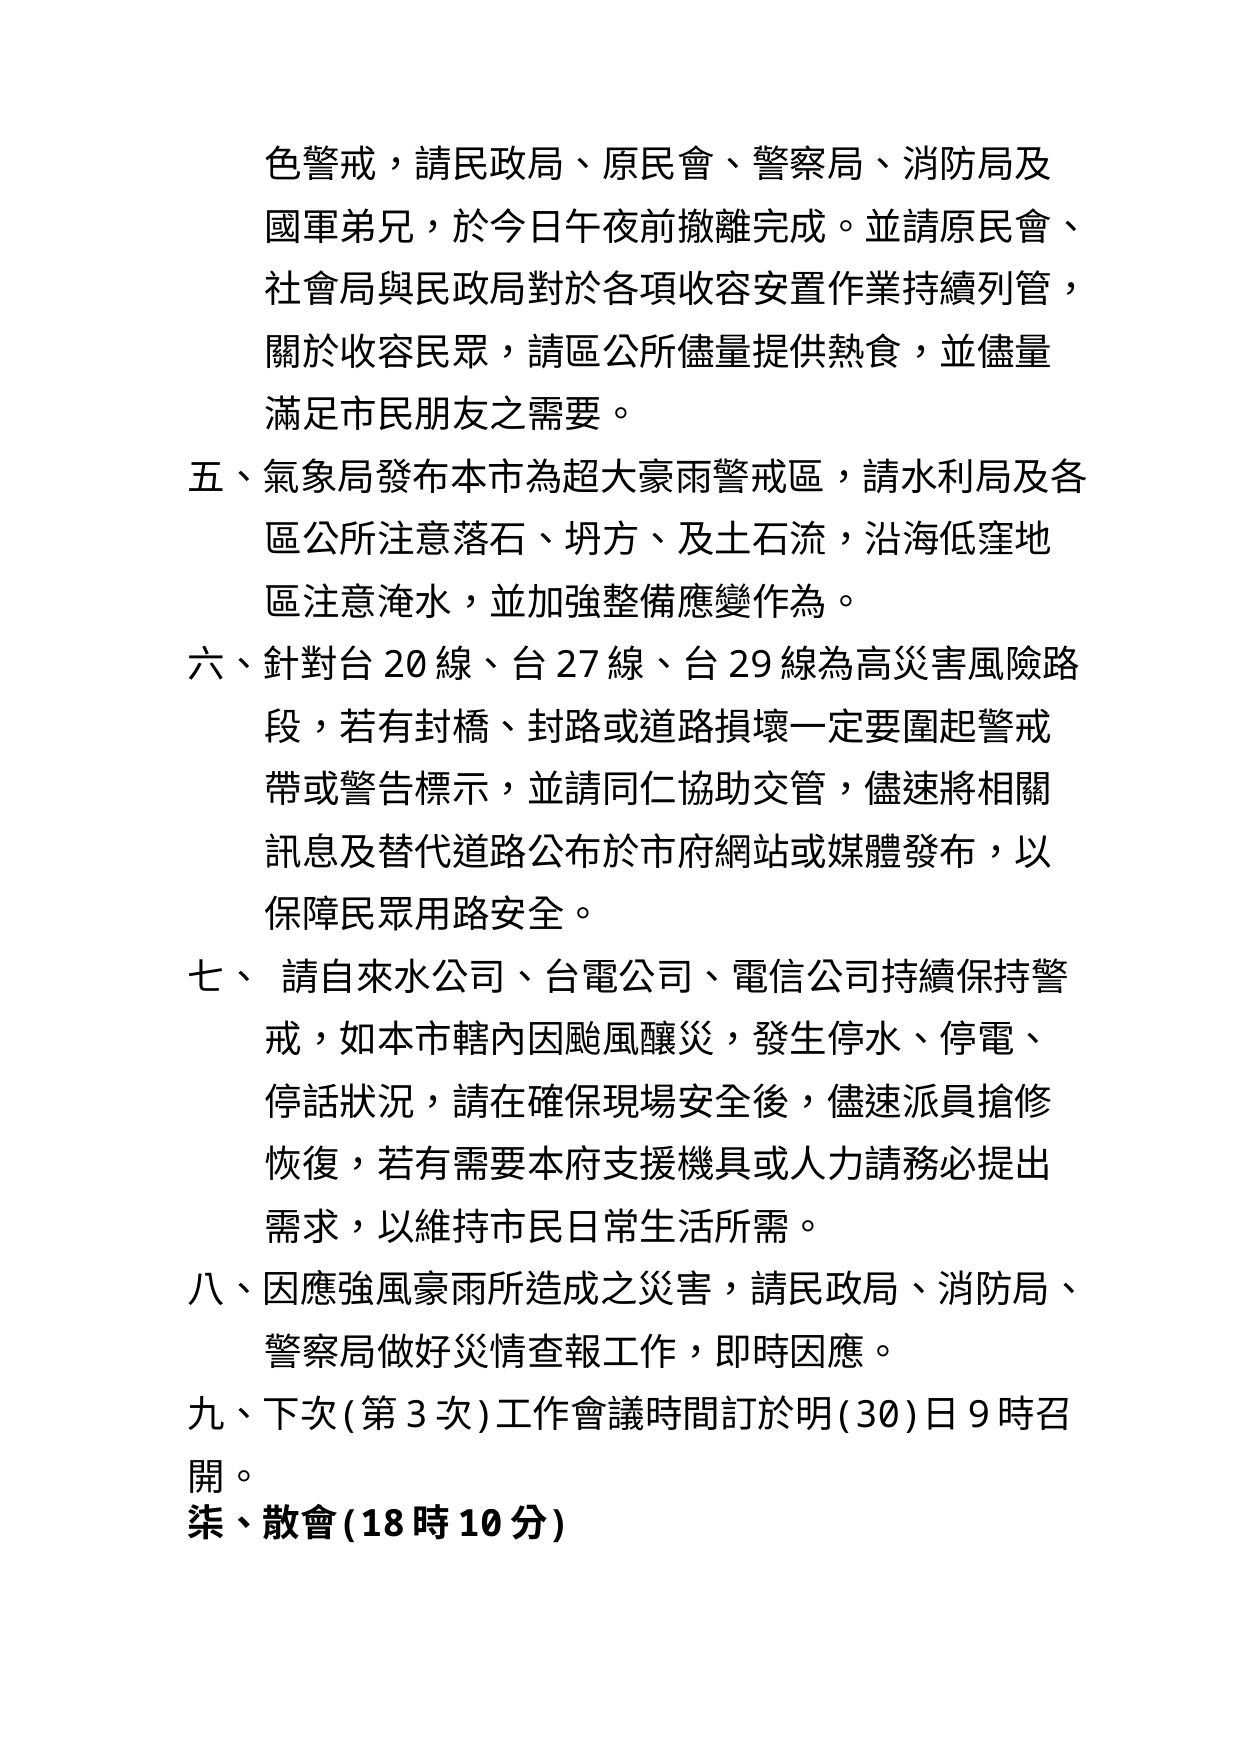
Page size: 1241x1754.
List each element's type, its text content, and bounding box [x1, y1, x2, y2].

text 色警戒，請民政局、原民會、警察局、消防局及國軍弟兄，於今日午夜前撤離完成。並請原民會、社會局與民政局對於各項收容安置作業持續列管，關於收容民眾，請區公所儘量提供熱食，並儘量滿足市民朋友之需要。 [187, 119, 1087, 432]
text 六、針對台20線、台27線、台29線為高災害風險路段，若有封橋、封路或道路損壞一定要圍起警戒帶或警告標示，並請同仁協助交管，儘速將相關訊息及替代道路公布於市府網站或媒體發布，以保障民眾用路安全。 [187, 619, 1087, 932]
text 九、下次(第3次)工作會議時間訂於明(30)日9時召開。 [187, 1369, 1087, 1494]
text 柒、散會(18時10分) [187, 1494, 1087, 1547]
text 五、氣象局發布本市為超大豪雨警戒區，請水利局及各區公所注意落石、坍方、及土石流，沿海低窪地區注意淹水，並加強整備應變作為。 [187, 432, 1087, 619]
text 七、 請自來水公司、台電公司、電信公司持續保持警戒，如本市轄內因颱風釀災，發生停水、停電、停話狀況，請在確保現場安全後，儘速派員搶修恢復，若有需要本府支援機具或人力請務必提出需求，以維持市民日常生活所需。 [187, 932, 1087, 1244]
text 八、因應強風豪雨所造成之災害，請民政局、消防局、警察局做好災情查報工作，即時因應。 [187, 1244, 1087, 1369]
